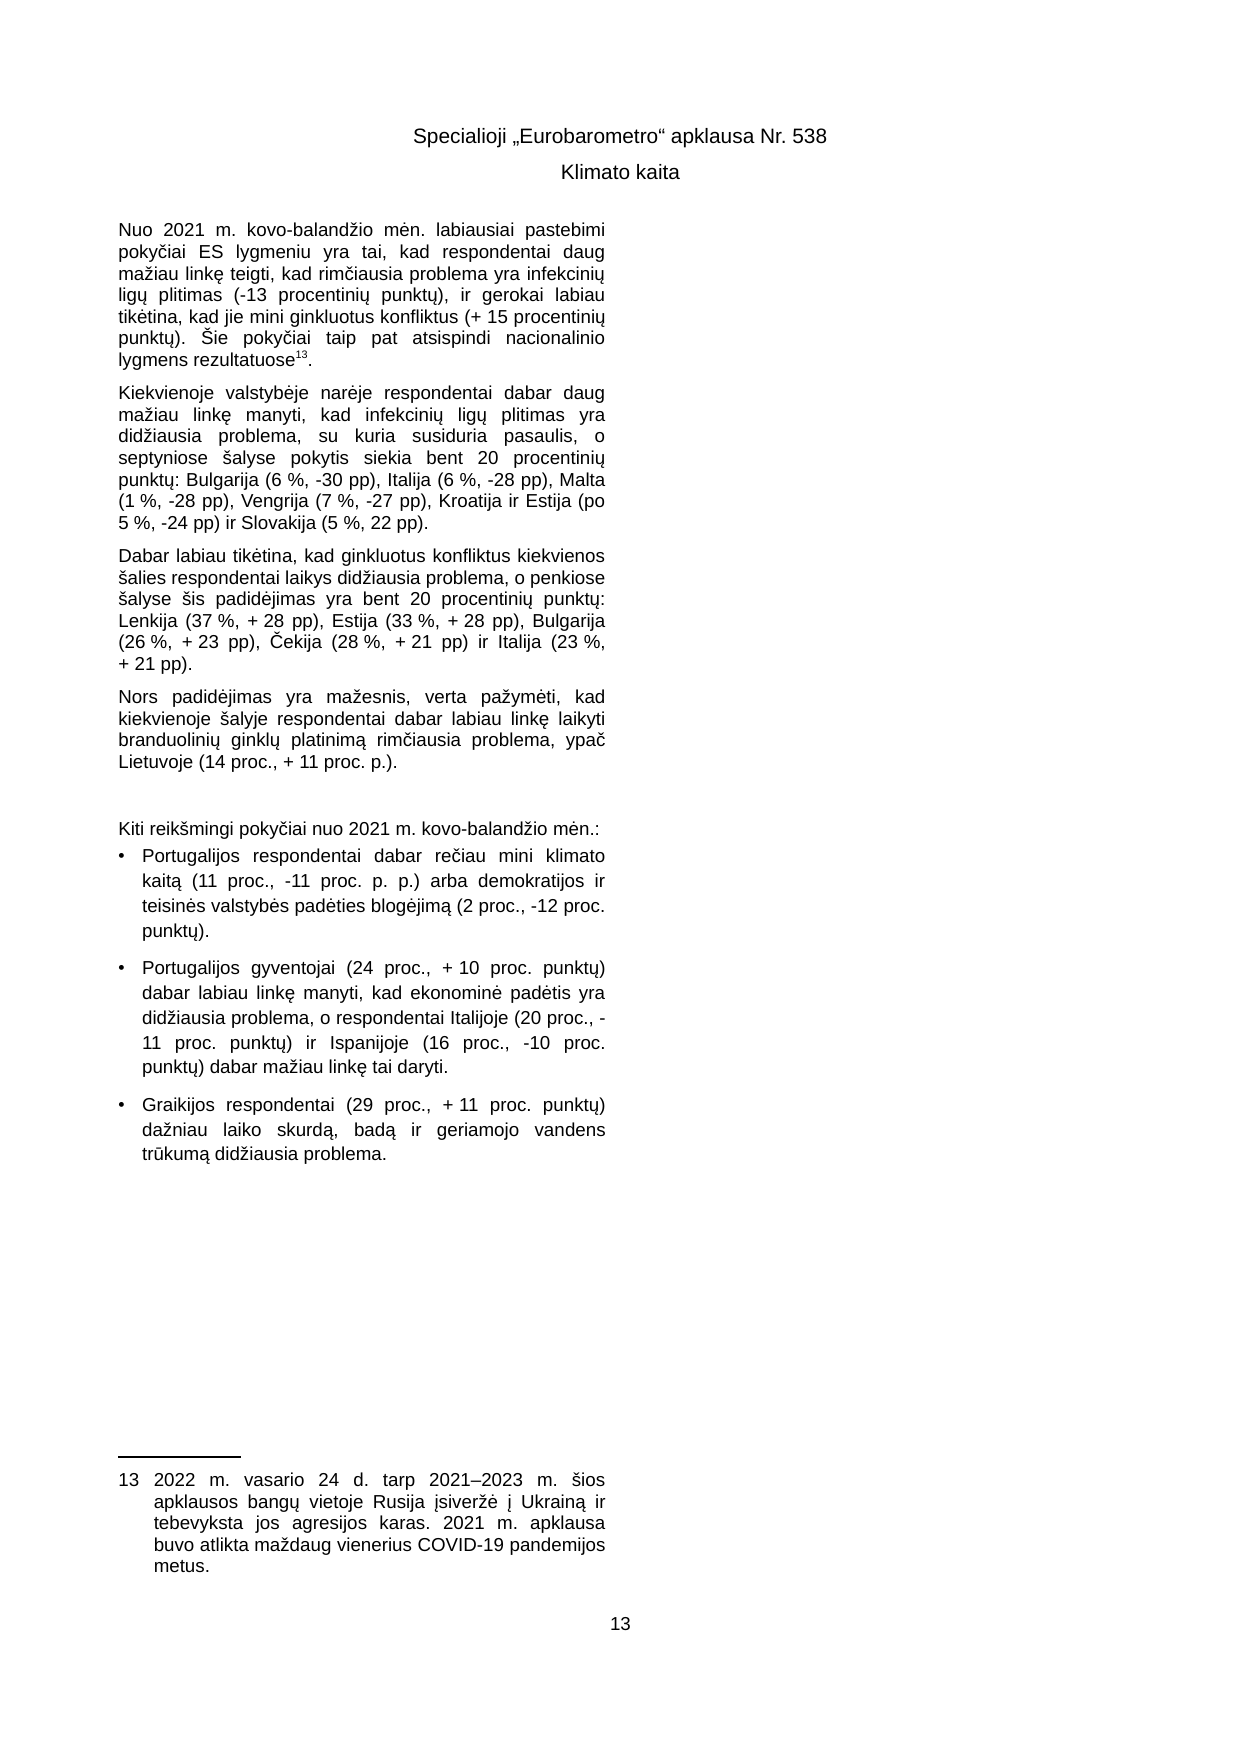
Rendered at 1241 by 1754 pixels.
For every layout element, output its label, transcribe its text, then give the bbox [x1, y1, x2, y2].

text Kiekvienoje valstybėje narėje respondentai dabar daug mažiau linkę manyti, kad infekcinių ligų plitimas yra didžiausia problema, su kuria susiduria pasaulis, o septyniose šalyse pokytis siekia bent 20 procentinių punktų: Bulgarija (6 %, -30 pp), Italija (6 %, -28 pp), Malta (1 %, -28 pp), Vengrija (7 %, -27 pp), Kroatija ir Estija (po 5 %, -24 pp) ir Slovakija (5 %, 22 pp). [118, 382, 605, 533]
text Nuo 2021 m. kovo-balandžio mėn. labiausiai pastebimi pokyčiai ES lygmeniu yra tai, kad respondentai daug mažiau linkę teigti, kad rimčiausia problema yra infekcinių ligų plitimas (-13 procentinių punktų), ir gerokai labiau tikėtina, kad jie mini ginkluotus konfliktus (+ 15 procentinių punktų). Šie pokyčiai taip pat atsispindi nacionalinio lygmens rezultatuose. [118, 219, 605, 370]
text 2022 m. vasario 24 d. tarp 2021–2023 m. šios apklausos bangų vietoje Rusija įsiveržė į Ukrainą ir tebevyksta jos agresijos karas. 2021 m. apklausa buvo atlikta maždaug vienerius COVID-19 pandemijos metus. [118, 1469, 605, 1577]
list Graikijos respondentai (29 proc., + 11 proc. punktų) dažniau laiko skurdą, badą ir geriamojo vandens trūkumą didžiausia problema. [118, 1093, 605, 1165]
text Dabar labiau tikėtina, kad ginkluotus konfliktus kiekvienos šalies respondentai laikys didžiausia problema, o penkiose šalyse šis padidėjimas yra bent 20 procentinių punktų: Lenkija (37 %, + 28 pp), Estija (33 %, + 28 pp), Bulgarija (26 %, + 23 pp), Čekija (28 %, + 21 pp) ir Italija (23 %, + 21 pp). [118, 545, 605, 674]
text Nors padidėjimas yra mažesnis, verta pažymėti, kad kiekvienoje šalyje respondentai dabar labiau linkę laikyti branduolinių ginklų platinimą rimčiausia problema, ypač Lietuvoje (14 proc., + 11 proc. p.). [118, 686, 605, 772]
list Portugalijos respondentai dabar rečiau mini klimato kaitą (11 proc., -11 proc. p. p.) arba demokratijos ir teisinės valstybės padėties blogėjimą (2 proc., -12 proc. punktų). [118, 845, 605, 941]
list Portugalijos gyventojai (24 proc., + 10 proc. punktų) dabar labiau linkę manyti, kad ekonominė padėtis yra didžiausia problema, o respondentai Italijoje (20 proc., -11 proc. punktų) ir Ispanijoje (16 proc., -10 proc. punktų) dabar mažiau linkę tai daryti. [118, 957, 605, 1078]
text Kiti reikšmingi pokyčiai nuo 2021 m. kovo-balandžio mėn.: [118, 818, 605, 839]
